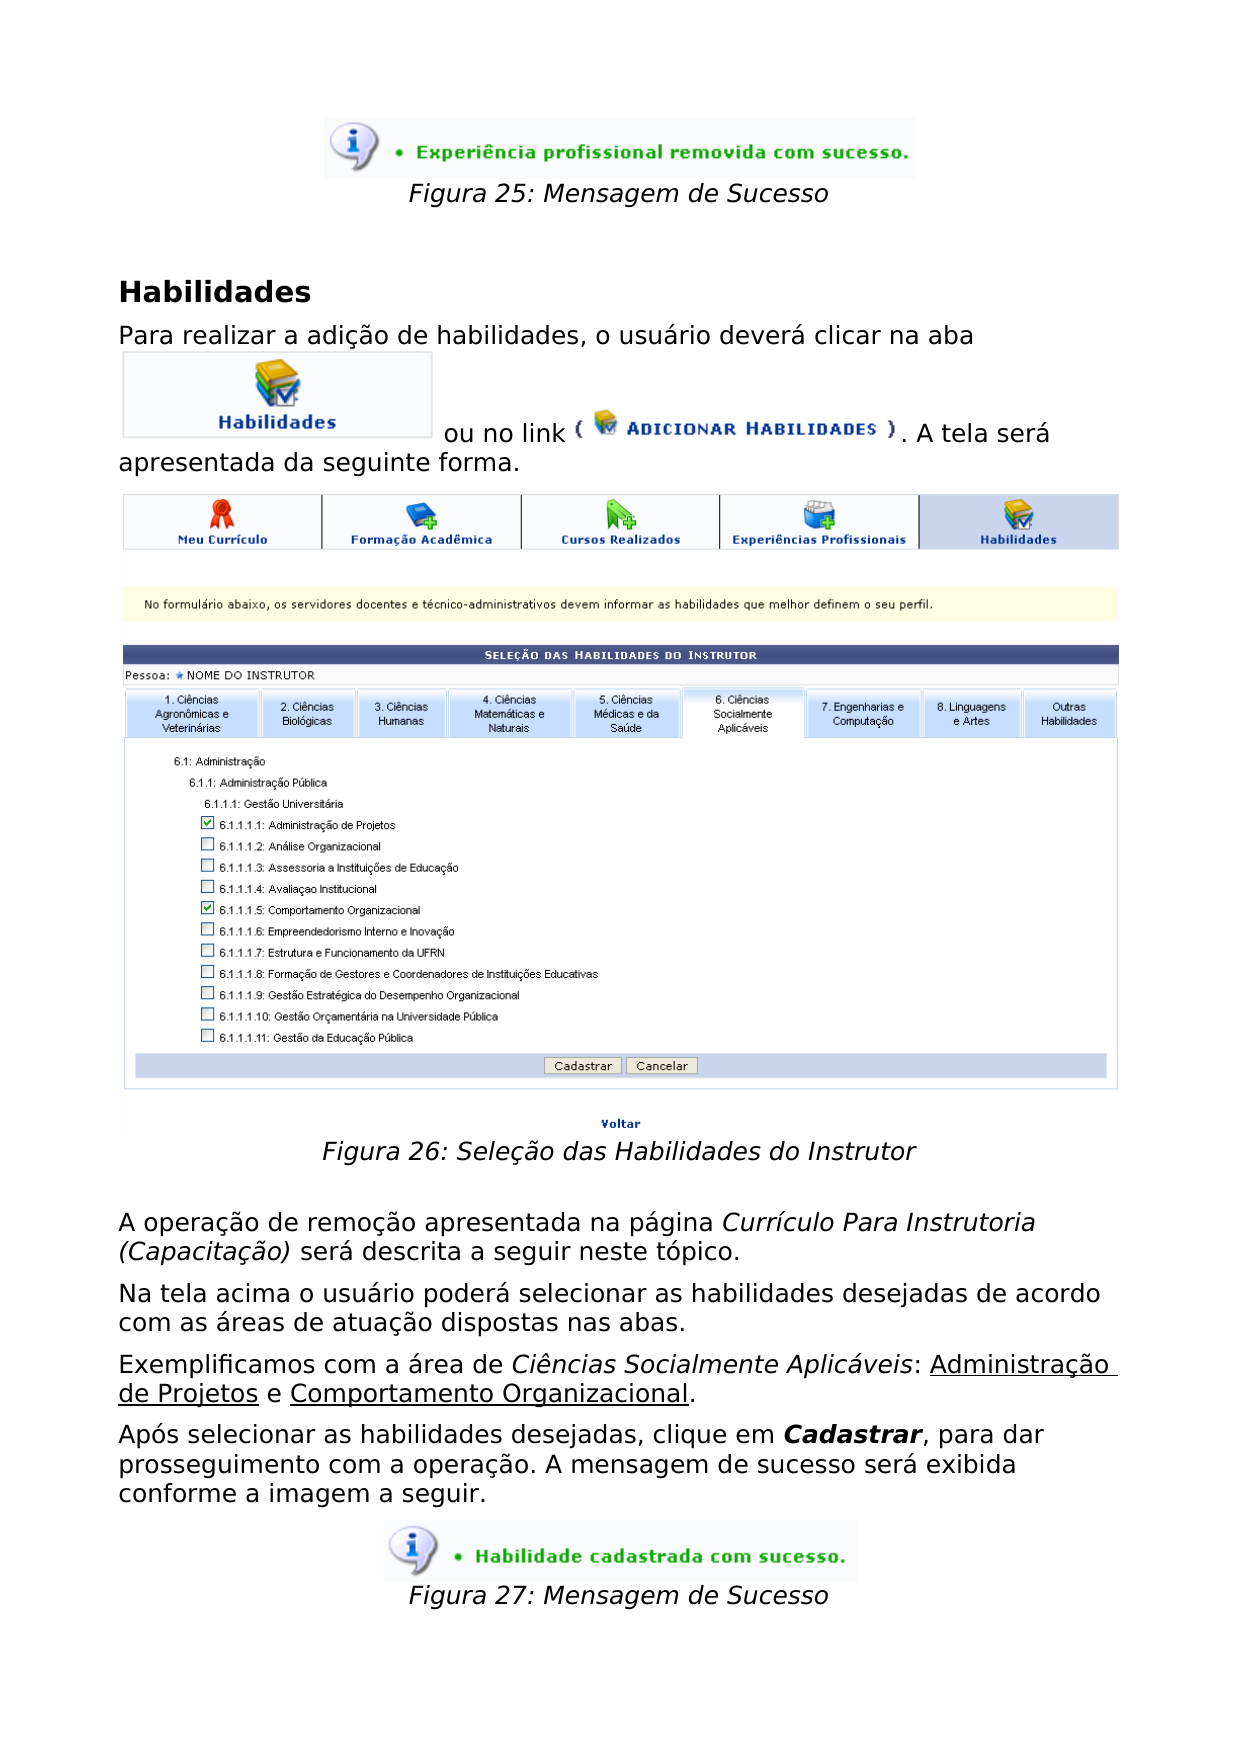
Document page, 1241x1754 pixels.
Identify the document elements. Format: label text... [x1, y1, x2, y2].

text Figura 27: Mensagem de Sucesso [383, 1582, 857, 1611]
text Na tela acima o usuário poderá selecionar as habilidades desejadas de acordo com as áreas de atuação dispostas nas abas. [118, 1279, 1122, 1337]
picture [573, 408, 901, 443]
picture [324, 118, 917, 179]
subtitle Habilidades [118, 275, 1122, 309]
text Figura 26: Seleção das Habilidades do Instrutor [118, 1138, 1122, 1166]
text A operação de remoção apresentada na página Currículo Para Instrutoria (Capacitação) será descrita a seguir neste tópico. [118, 1208, 1122, 1266]
text Após selecionar as habilidades desejadas, clique em Cadastrar, para dar prosseguimento com a operação. A mensagem de sucesso será exibida conforme a imagem a seguir. [118, 1421, 1122, 1508]
picture [118, 490, 1123, 1138]
picture [118, 350, 436, 443]
picture [383, 1520, 857, 1582]
text Exemplificamos com a área de Ciências Socialmente Aplicáveis: Administração de Projetos e Comportamento Organizacional. [118, 1350, 1122, 1408]
text Figura 25: Mensagem de Sucesso [324, 179, 916, 208]
text Para realizar a adição de habilidades, o usuário deverá clicar na aba ou no link . A tela será apresentada da seguinte forma. [118, 321, 1122, 478]
